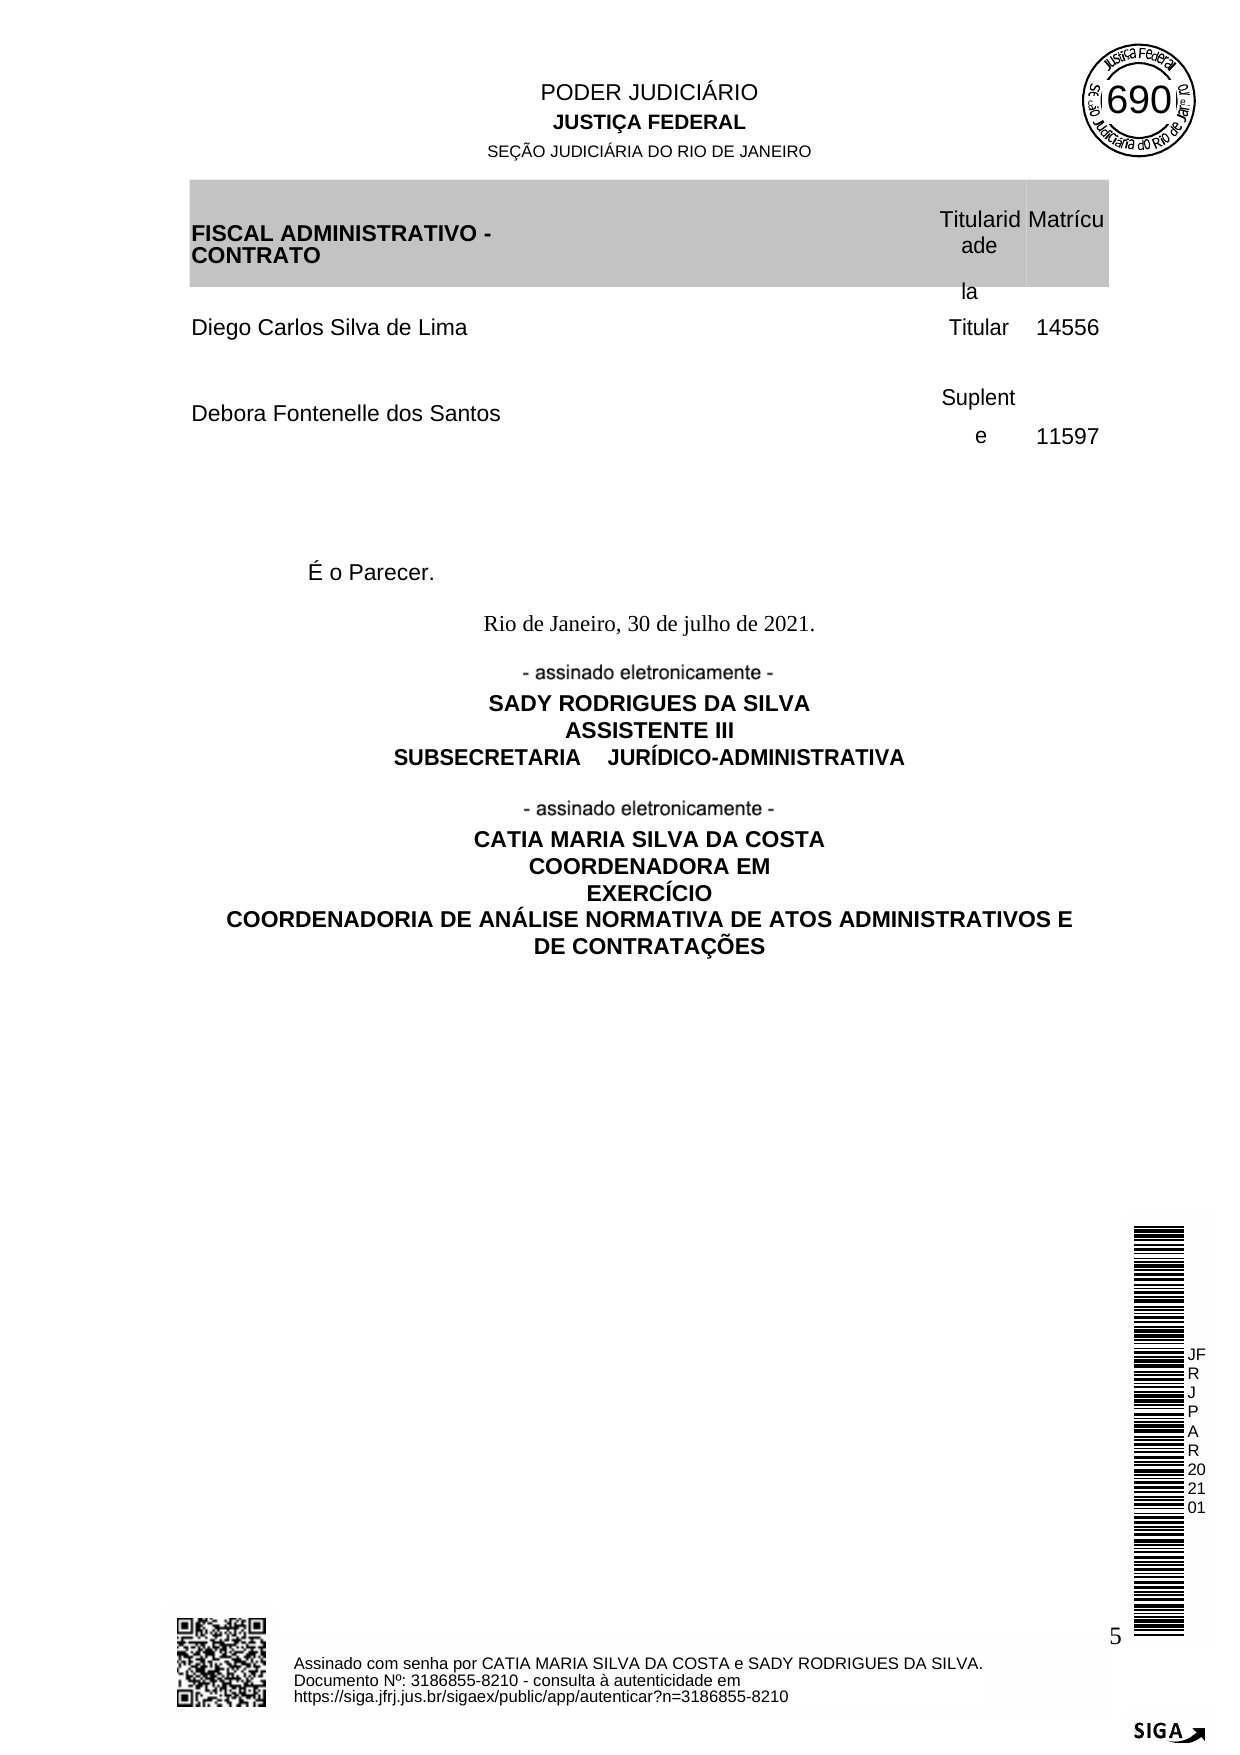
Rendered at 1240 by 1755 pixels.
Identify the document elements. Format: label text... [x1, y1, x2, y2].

text JFRJPAR202101840A [1187, 1345, 1206, 1517]
text e [0, 428, 987, 447]
text ç [1088, 97, 1100, 106]
text e [1180, 96, 1192, 105]
text CATIA MARIA SILVA DA COSTA COORDENADORA EM EXERCÍCIO [462, 826, 836, 906]
text Rio de Janeiro, 30 de julho de 2021. [391, 610, 907, 637]
text É o Parecer. [308, 559, 1239, 585]
text Diego Carlos Silva de Lima Titular 14556 [191, 314, 1239, 340]
text 11597 [1036, 423, 1239, 449]
text SADY RODRIGUES DA SILVA ASSISTENTE III [423, 690, 876, 743]
text COORDENADORIA DE ANÁLISE NORMATIVA DE ATOS ADMINISTRATIVOS E DE CONTRATAÇÕES [209, 906, 1089, 959]
text Debora Fontenelle dos Santos Suplent [191, 394, 1019, 428]
text SUBSECRETARIA JURÍDICO-ADMINISTRATIVA [391, 744, 907, 770]
